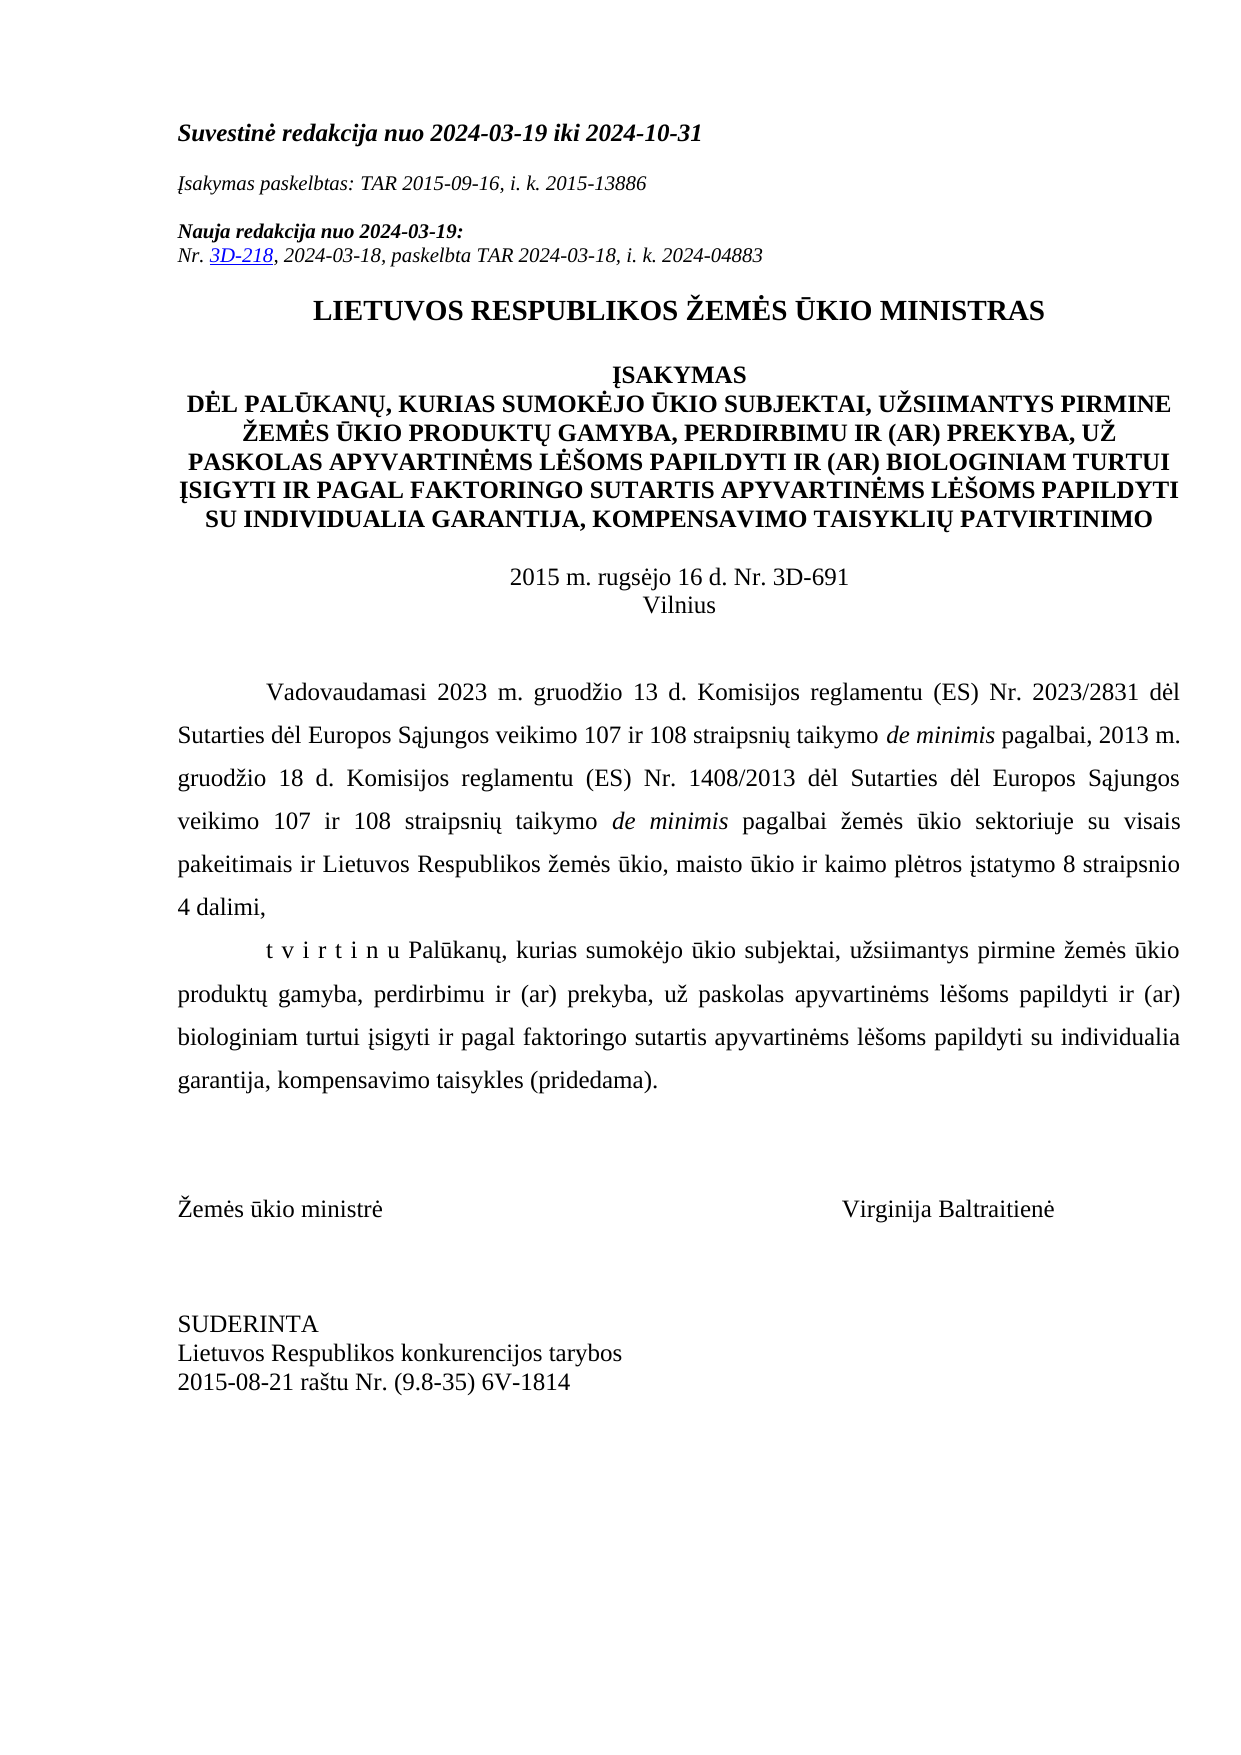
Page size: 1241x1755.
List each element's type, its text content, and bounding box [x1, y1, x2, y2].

text Suvestinė redakcija nuo 2024-03-19 iki 2024-10-31 [177, 118, 1181, 147]
text Nr. 3D-218, 2024-03-18, paskelbta TAR 2024-03-18, i. k. 2024-04883 [177, 243, 1181, 267]
text Vilnius [177, 591, 1181, 619]
text DĖL PALŪKANŲ, KURIAS SUMOKĖJO ŪKIO SUBJEKTAI, UŽSIIMANTYS PIRMINE ŽEMĖS ŪKIO PRODUKTŲ GAMYBA, PERDIRBIMU IR (AR) PREKYBA, UŽ PASKOLAS APYVARTINĖMS LĖŠOMS PAPILDYTI IR (AR) BIOLOGINIAM TURTUI ĮSIGYTI IR PAGAL FAKTORINGO SUTARTIS APYVARTINĖMS LĖŠOMS PAPILDYTI SU INDIVIDUALIA GARANTIJA, KOMPENSAVIMO TAISYKLIŲ PATVIRTINIMO [177, 389, 1181, 533]
text ĮSAKYMAS [177, 361, 1181, 389]
text t v i r t i n u Palūkanų, kurias sumokėjo ūkio subjektai, užsiimantys pirmine žemės ūkio produktų gamyba, perdirbimu ir (ar) prekyba, už paskolas apyvartinėms lėšoms papildyti ir (ar) biologiniam turtui įsigyti ir pagal faktoringo sutartis apyvartinėms lėšoms papildyti su individualia garantija, kompensavimo taisykles (pridedama). [177, 936, 1181, 1094]
text 2015-08-21 raštu Nr. (9.8-35) 6V-1814 [177, 1367, 1181, 1396]
text LIETUVOS RESPUBLIKOS ŽEMĖS ŪKIO MINISTRAS [177, 293, 1181, 327]
text SUDERINTA [177, 1309, 1181, 1338]
text Lietuvos Respublikos konkurencijos tarybos [177, 1338, 1181, 1367]
text Žemės ūkio ministrė Virginija Baltraitienė [177, 1194, 1181, 1223]
text Nauja redakcija nuo 2024-03-19: [177, 219, 1181, 243]
text 2015 m. rugsėjo 16 d. Nr. 3D-691 [177, 562, 1181, 591]
text Vadovaudamasi 2023 m. gruodžio 13 d. Komisijos reglamentu (ES) Nr. 2023/2831 dėl Sutarties dėl Europos Sąjungos veikimo 107 ir 108 straipsnių taikymo de minimis pagalbai, 2013 m. gruodžio 18 d. Komisijos reglamentu (ES) Nr. 1408/2013 dėl Sutarties dėl Europos Sąjungos veikimo 107 ir 108 straipsnių taikymo de minimis pagalbai žemės ūkio sektoriuje su visais pakeitimais ir Lietuvos Respublikos žemės ūkio, maisto ūkio ir kaimo plėtros įstatymo 8 straipsnio 4 dalimi, [177, 677, 1181, 921]
text Įsakymas paskelbtas: TAR 2015-09-16, i. k. 2015-13886 [177, 171, 1181, 195]
